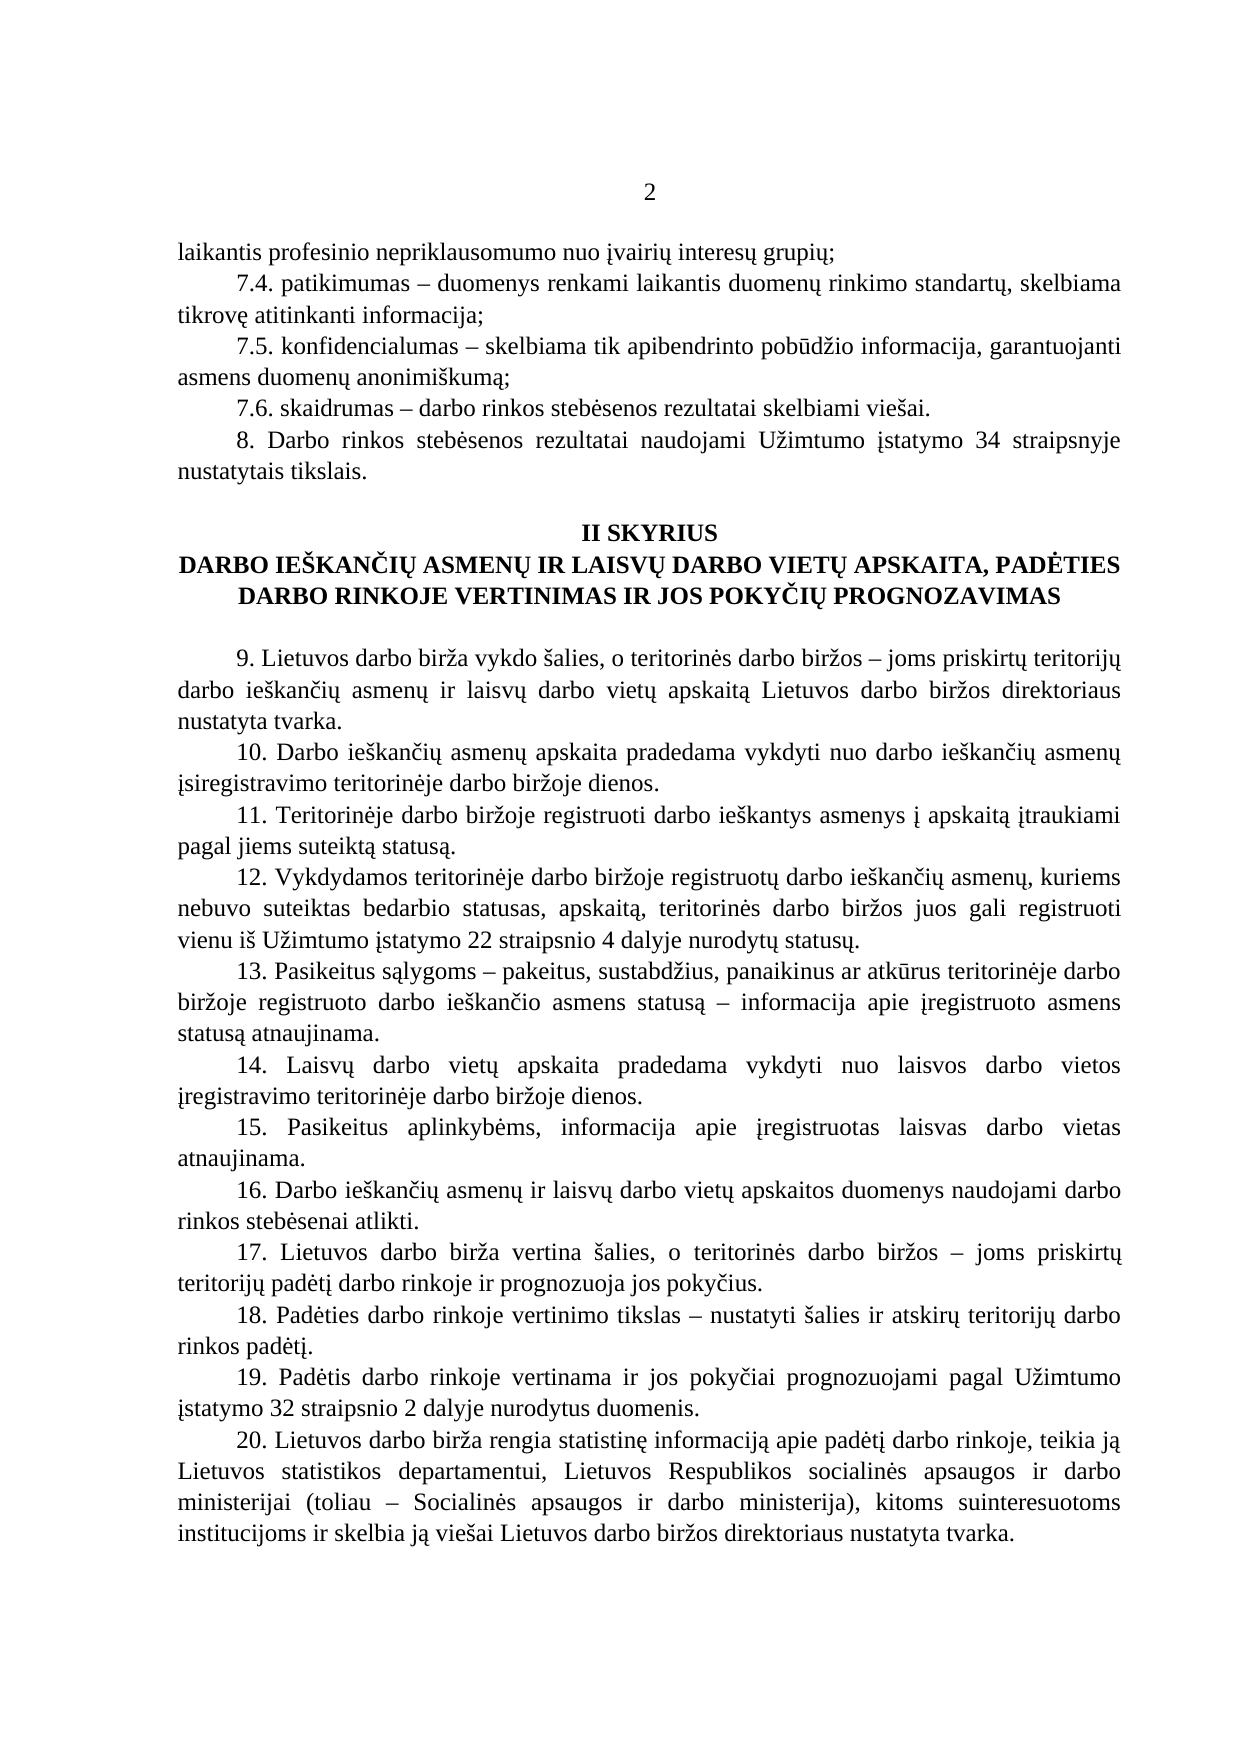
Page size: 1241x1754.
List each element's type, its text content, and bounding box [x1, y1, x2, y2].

text 18. Padėties darbo rinkoje vertinimo tikslas – nustatyti šalies ir atskirų teritorijų darbo rinkos padėtį. [177, 1297, 1122, 1360]
text 9. Lietuvos darbo birža vykdo šalies, o teritorinės darbo biržos – joms priskirtų teritorijų darbo ieškančių asmenų ir laisvų darbo vietų apskaitą Lietuvos darbo biržos direktoriaus nustatyta tvarka. [177, 641, 1122, 735]
text 13. Pasikeitus sąlygoms – pakeitus, sustabdžius, panaikinus ar atkūrus teritorinėje darbo biržoje registruoto darbo ieškančio asmens statusą – informacija apie įregistruoto asmens statusą atnaujinama. [177, 953, 1122, 1047]
text II SKYRIUS [177, 516, 1122, 547]
text 14. Laisvų darbo vietų apskaita pradedama vykdyti nuo laisvos darbo vietos įregistravimo teritorinėje darbo biržoje dienos. [177, 1047, 1122, 1110]
text 8. Darbo rinkos stebėsenos rezultatai naudojami Užimtumo įstatymo 34 straipsnyje nustatytais tikslais. [177, 422, 1122, 485]
text 20. Lietuvos darbo birža rengia statistinę informaciją apie padėtį darbo rinkoje, teikia ją Lietuvos statistikos departamentui, Lietuvos Respublikos socialinės apsaugos ir darbo ministerijai (toliau – Socialinės apsaugos ir darbo ministerija), kitoms suinteresuotoms institucijoms ir skelbia ją viešai Lietuvos darbo biržos direktoriaus nustatyta tvarka. [177, 1422, 1122, 1547]
text 15. Pasikeitus aplinkybėms, informacija apie įregistruotas laisvas darbo vietas atnaujinama. [177, 1110, 1122, 1172]
text 19. Padėtis darbo rinkoje vertinama ir jos pokyčiai prognozuojami pagal Užimtumo įstatymo 32 straipsnio 2 dalyje nurodytus duomenis. [177, 1360, 1122, 1422]
text 17. Lietuvos darbo birža vertina šalies, o teritorinės darbo biržos – joms priskirtų teritorijų padėtį darbo rinkoje ir prognozuoja jos pokyčius. [177, 1235, 1122, 1297]
text 7.6. skaidrumas – darbo rinkos stebėsenos rezultatai skelbiami viešai. [177, 391, 1122, 422]
text 10. Darbo ieškančių asmenų apskaita pradedama vykdyti nuo darbo ieškančių asmenų įsiregistravimo teritorinėje darbo biržoje dienos. [177, 735, 1122, 797]
text 7.5. konfidencialumas – skelbiama tik apibendrinto pobūdžio informacija, garantuojanti asmens duomenų anonimiškumą; [177, 328, 1122, 391]
text DARBO IEŠKANČIŲ ASMENŲ IR LAISVŲ DARBO VIETŲ APSKAITA, PADĖTIES DARBO RINKOJE VERTINIMAS IR JOS POKYČIŲ PROGNOZAVIMAS [177, 547, 1122, 610]
text 11. Teritorinėje darbo biržoje registruoti darbo ieškantys asmenys į apskaitą įtraukiami pagal jiems suteiktą statusą. [177, 797, 1122, 860]
text 16. Darbo ieškančių asmenų ir laisvų darbo vietų apskaitos duomenys naudojami darbo rinkos stebėsenai atlikti. [177, 1172, 1122, 1235]
text 7.4. patikimumas – duomenys renkami laikantis duomenų rinkimo standartų, skelbiama tikrovę atitinkanti informacija; [177, 266, 1122, 328]
text laikantis profesinio nepriklausomumo nuo įvairių interesų grupių; [177, 235, 1122, 266]
text 12. Vykdydamos teritorinėje darbo biržoje registruotų darbo ieškančių asmenų, kuriems nebuvo suteiktas bedarbio statusas, apskaitą, teritorinės darbo biržos juos gali registruoti vienu iš Užimtumo įstatymo 22 straipsnio 4 dalyje nurodytų statusų. [177, 860, 1122, 953]
